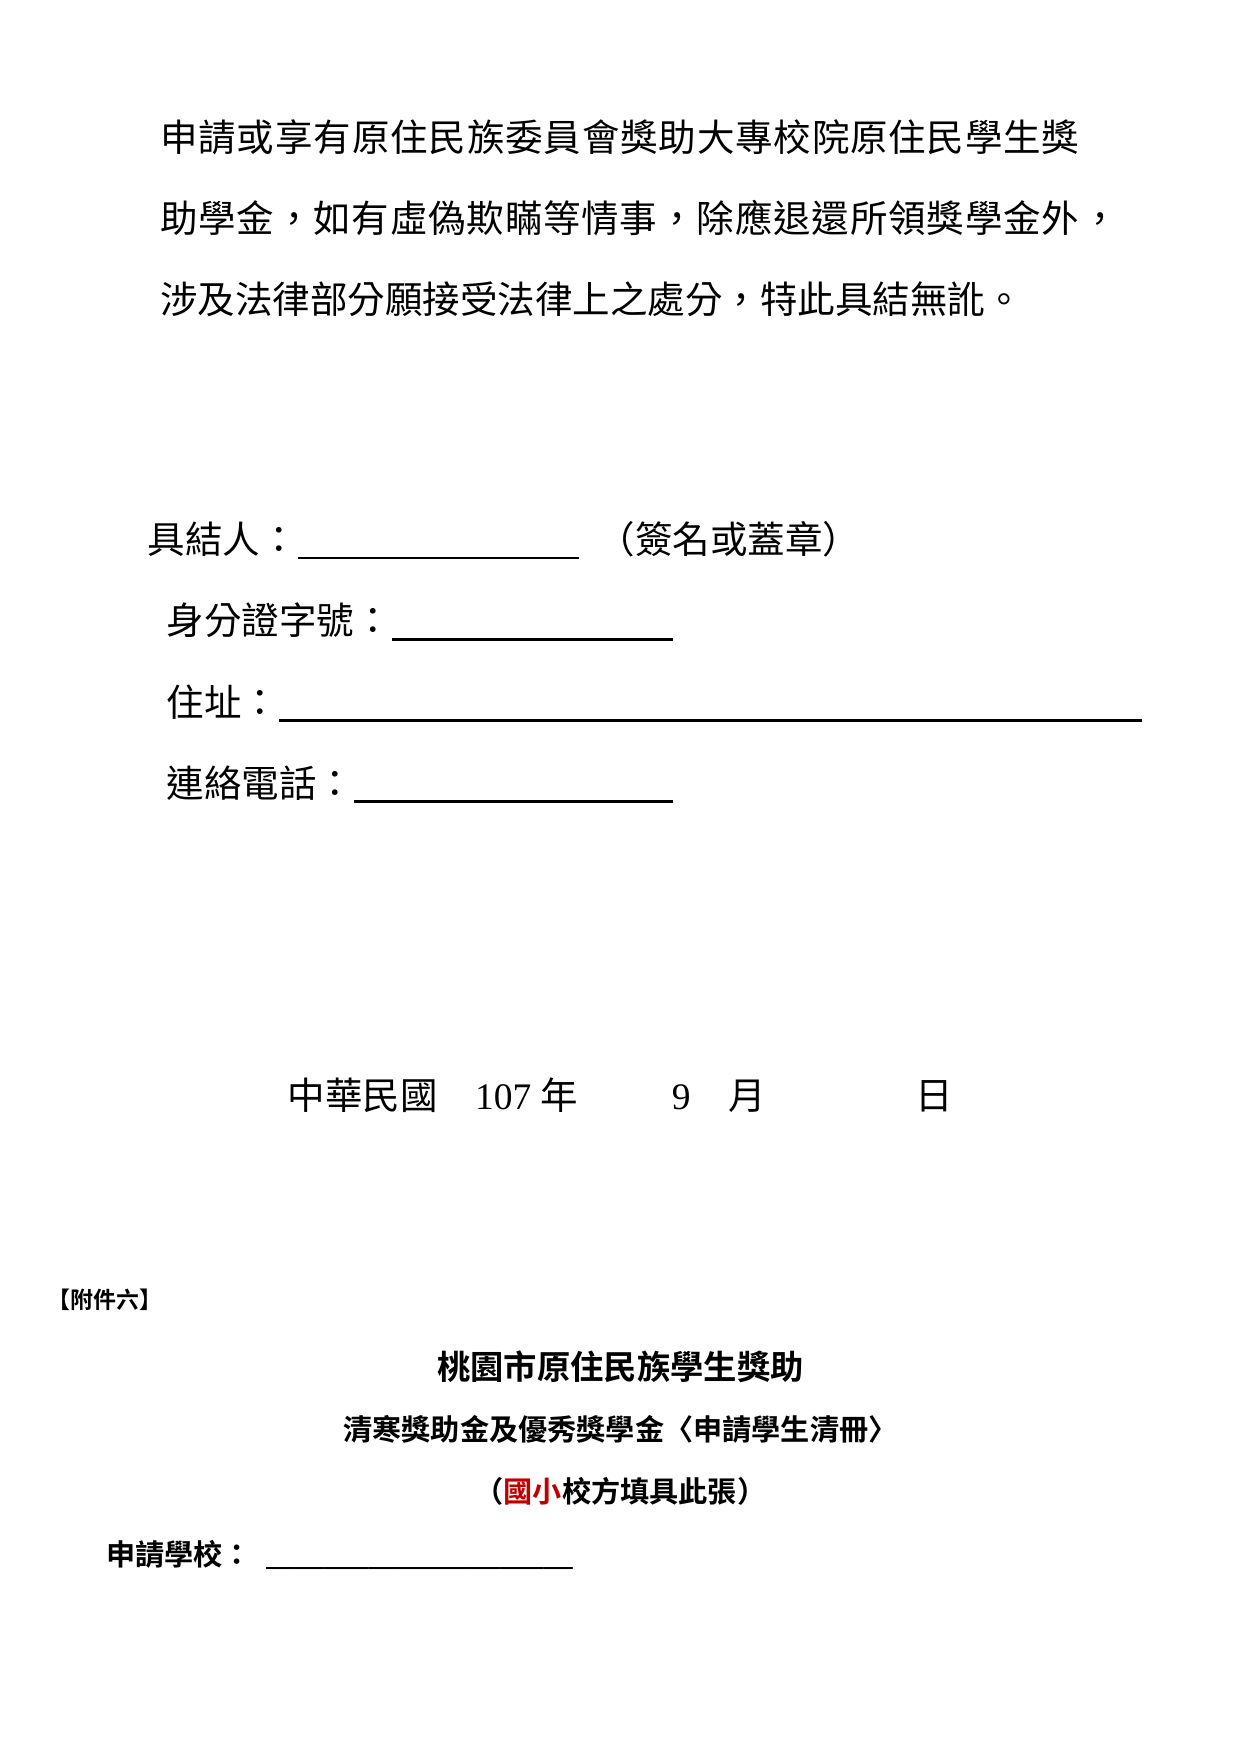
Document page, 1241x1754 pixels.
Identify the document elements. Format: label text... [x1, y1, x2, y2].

text 【附件六】 [47, 1282, 1193, 1315]
text 具結人： （簽名或蓋章） [122, 495, 1193, 558]
text 連絡電話： [167, 739, 1193, 802]
text 身分證字號： [167, 577, 1193, 639]
text 清寒獎助金及優秀獎學金〈申請學生清冊〉 （國小校方填具此張） [47, 1386, 1193, 1511]
text 中華民國 107 年 9 月 日 [47, 1052, 1193, 1114]
text 申請學校： _____________________ [47, 1511, 1193, 1573]
text 住址： [167, 658, 1193, 720]
text 本人 就讀於 ，茲向桃園市政府申請清寒獎助金及優秀獎學金，願據實切結未申請或享有原住民族委員會獎助大專校院原住民學生獎助學金，如有虛偽欺瞞等情事，除應退還所領獎學金外，涉及法律部分願接受法律上之處分，特此具結無訛。 [77, 108, 1081, 324]
text 桃園市原住民族學生獎助 [47, 1323, 1193, 1386]
